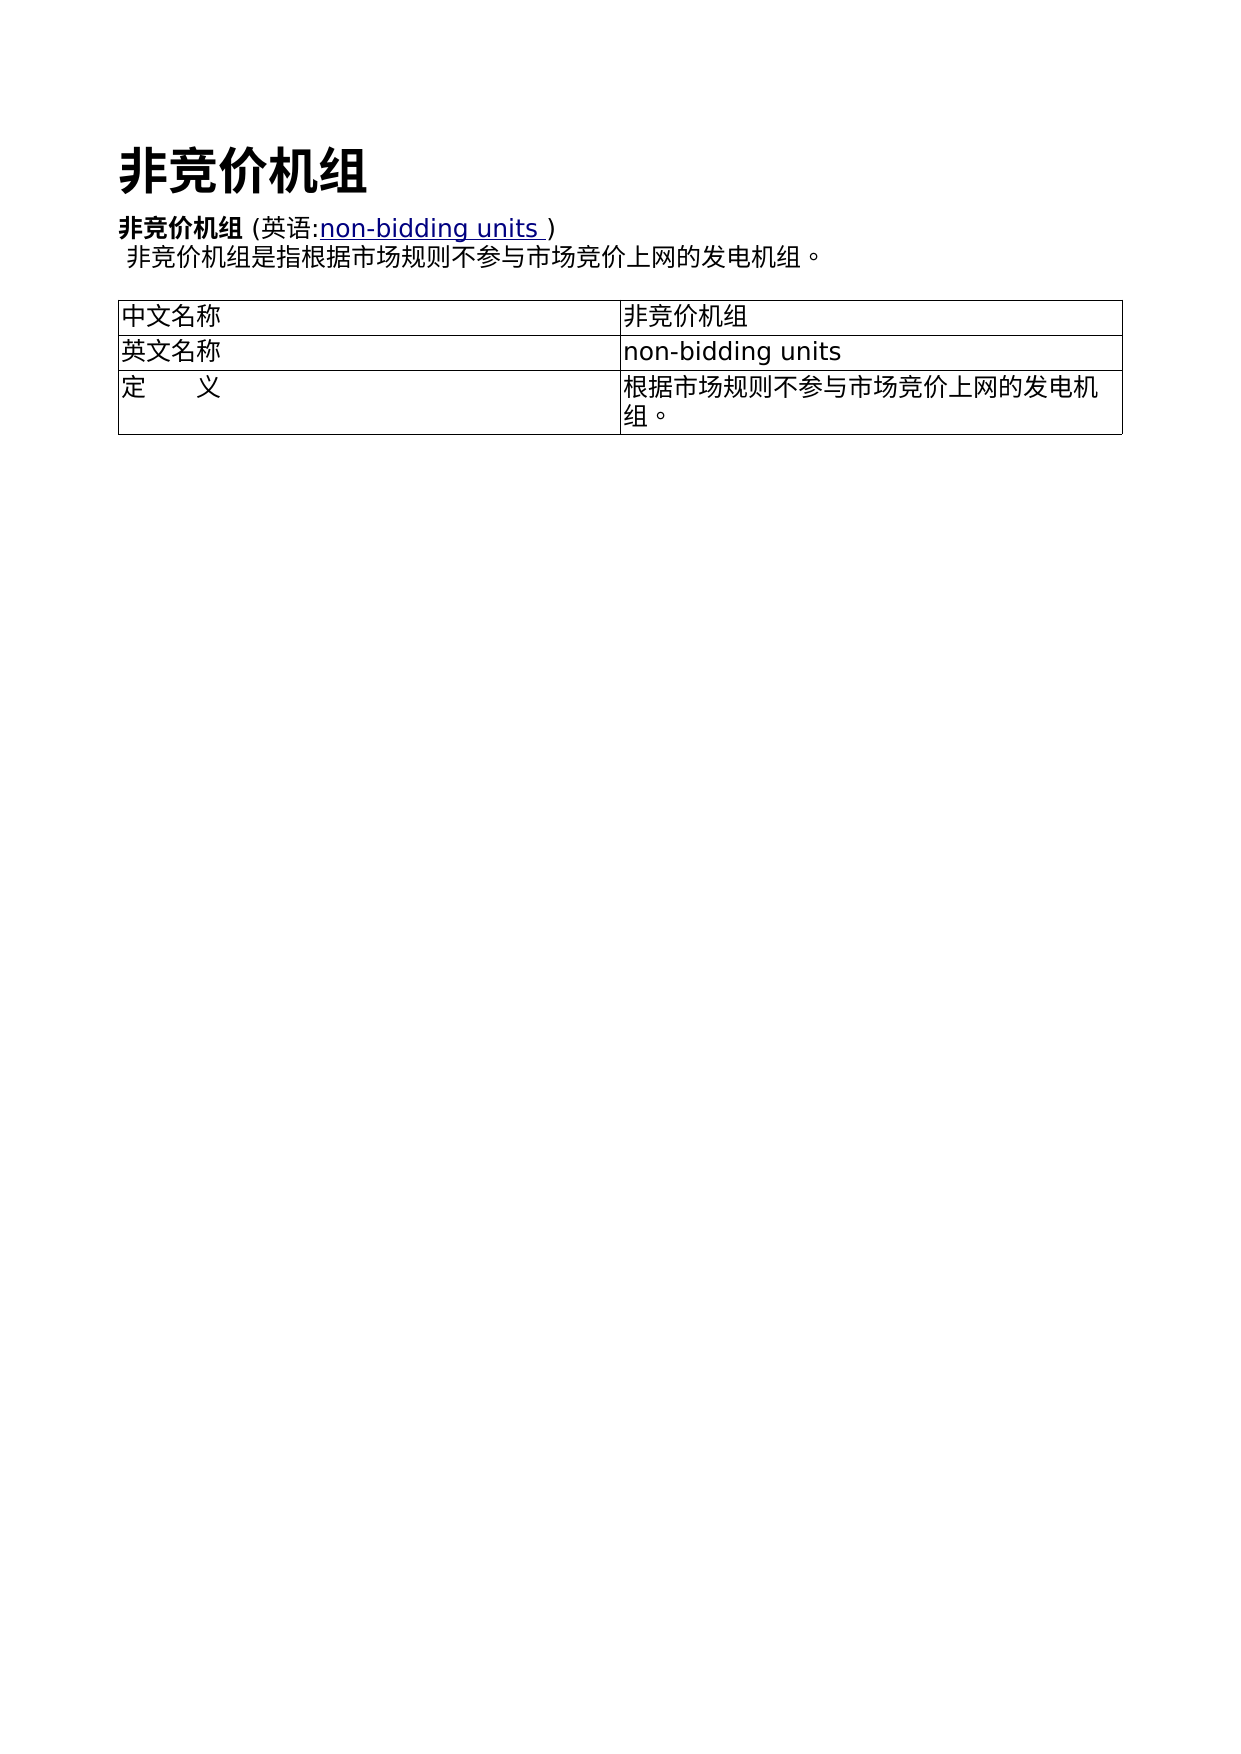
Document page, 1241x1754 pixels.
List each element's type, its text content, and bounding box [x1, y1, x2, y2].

table_cell non-bidding units [621, 336, 1122, 370]
text 非竞价机组 (英语:non-bidding units ) 非竞价机组是指根据市场规则不参与市场竞价上网的发电机组。 [118, 214, 1122, 272]
table_header 中文名称 [119, 301, 620, 334]
subtitle 非竞价机组 [118, 143, 1122, 201]
table_header 非竞价机组 [621, 301, 1122, 334]
table_cell 根据市场规则不参与市场竞价上网的发电机组。 [621, 371, 1122, 434]
table_cell 定 义 [119, 371, 620, 434]
table_cell 英文名称 [119, 336, 620, 370]
